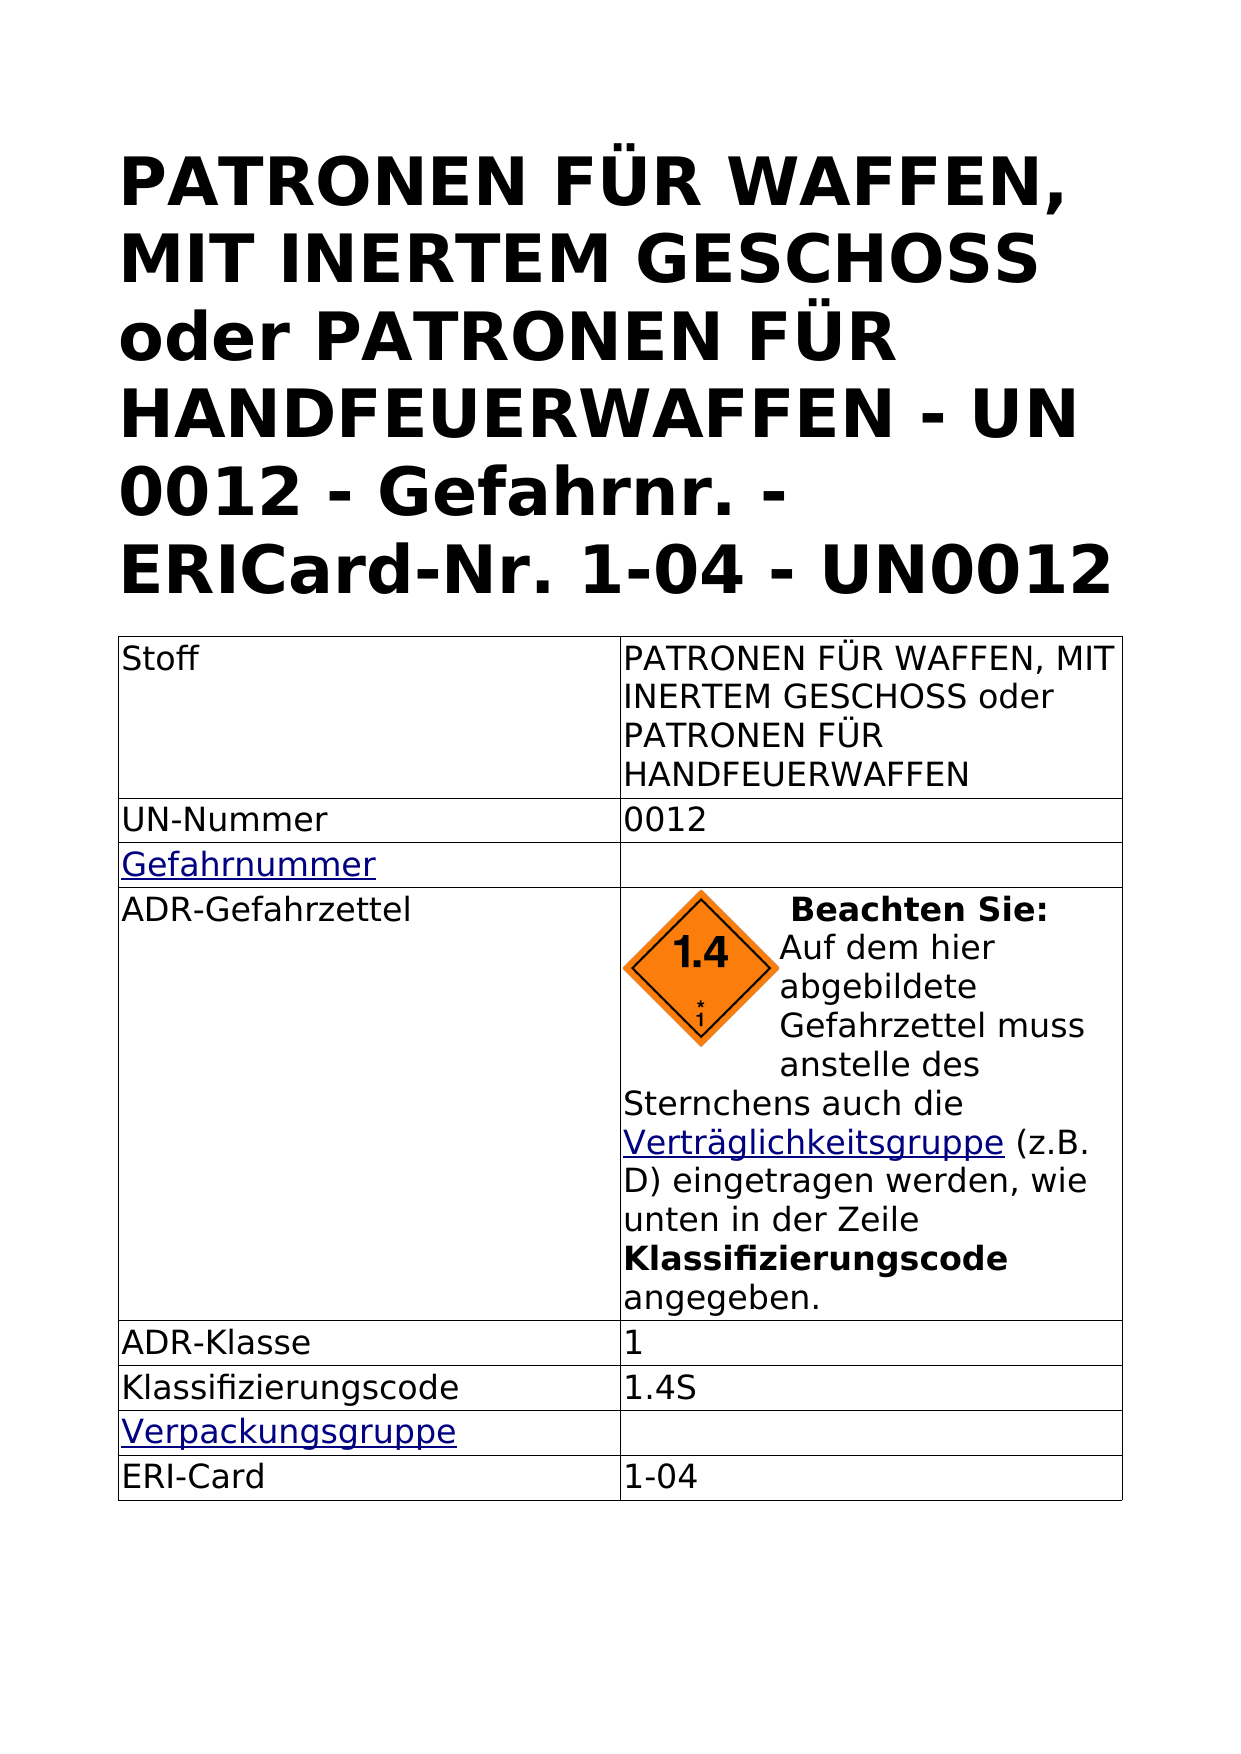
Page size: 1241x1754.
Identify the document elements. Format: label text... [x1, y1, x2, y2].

table_cell ADR-Gefahrzettel [119, 888, 620, 1320]
table_cell UN-Nummer [119, 799, 620, 842]
subtitle PATRONEN FÜR WAFFEN, MIT INERTEM GESCHOSS oder PATRONEN FÜR HANDFEUERWAFFEN - UN 0012 - Gefahrnr. - ERICard-Nr. 1-04 - UN0012 [118, 143, 1122, 609]
table_cell Klassifizierungscode [119, 1366, 620, 1410]
table_header PATRONEN FÜR WAFFEN, MIT INERTEM GESCHOSS oder PATRONEN FÜR HANDFEUERWAFFEN [621, 637, 1122, 797]
table_cell 1 [621, 1321, 1122, 1365]
table_cell 1-04 [621, 1456, 1122, 1499]
picture [622, 890, 780, 1047]
table_cell Gefahrnummer [119, 843, 620, 887]
table_cell [621, 1411, 1122, 1455]
table_header Stoff [119, 637, 620, 797]
table_cell ADR-Klasse [119, 1321, 620, 1365]
table_cell 1.4S [621, 1366, 1122, 1410]
table_cell Verpackungsgruppe [119, 1411, 620, 1455]
table_cell [621, 843, 1122, 887]
table_cell 0012 [621, 799, 1122, 842]
table_cell Beachten Sie: Auf dem hier abgebildete Gefahrzettel muss anstelle des Sternchens auch die Verträglichkeitsgruppe (z.B. D) eingetragen werden, wie unten in der Zeile Klassifizierungscode angegeben. [621, 888, 1122, 1320]
table_cell ERI-Card [119, 1456, 620, 1499]
